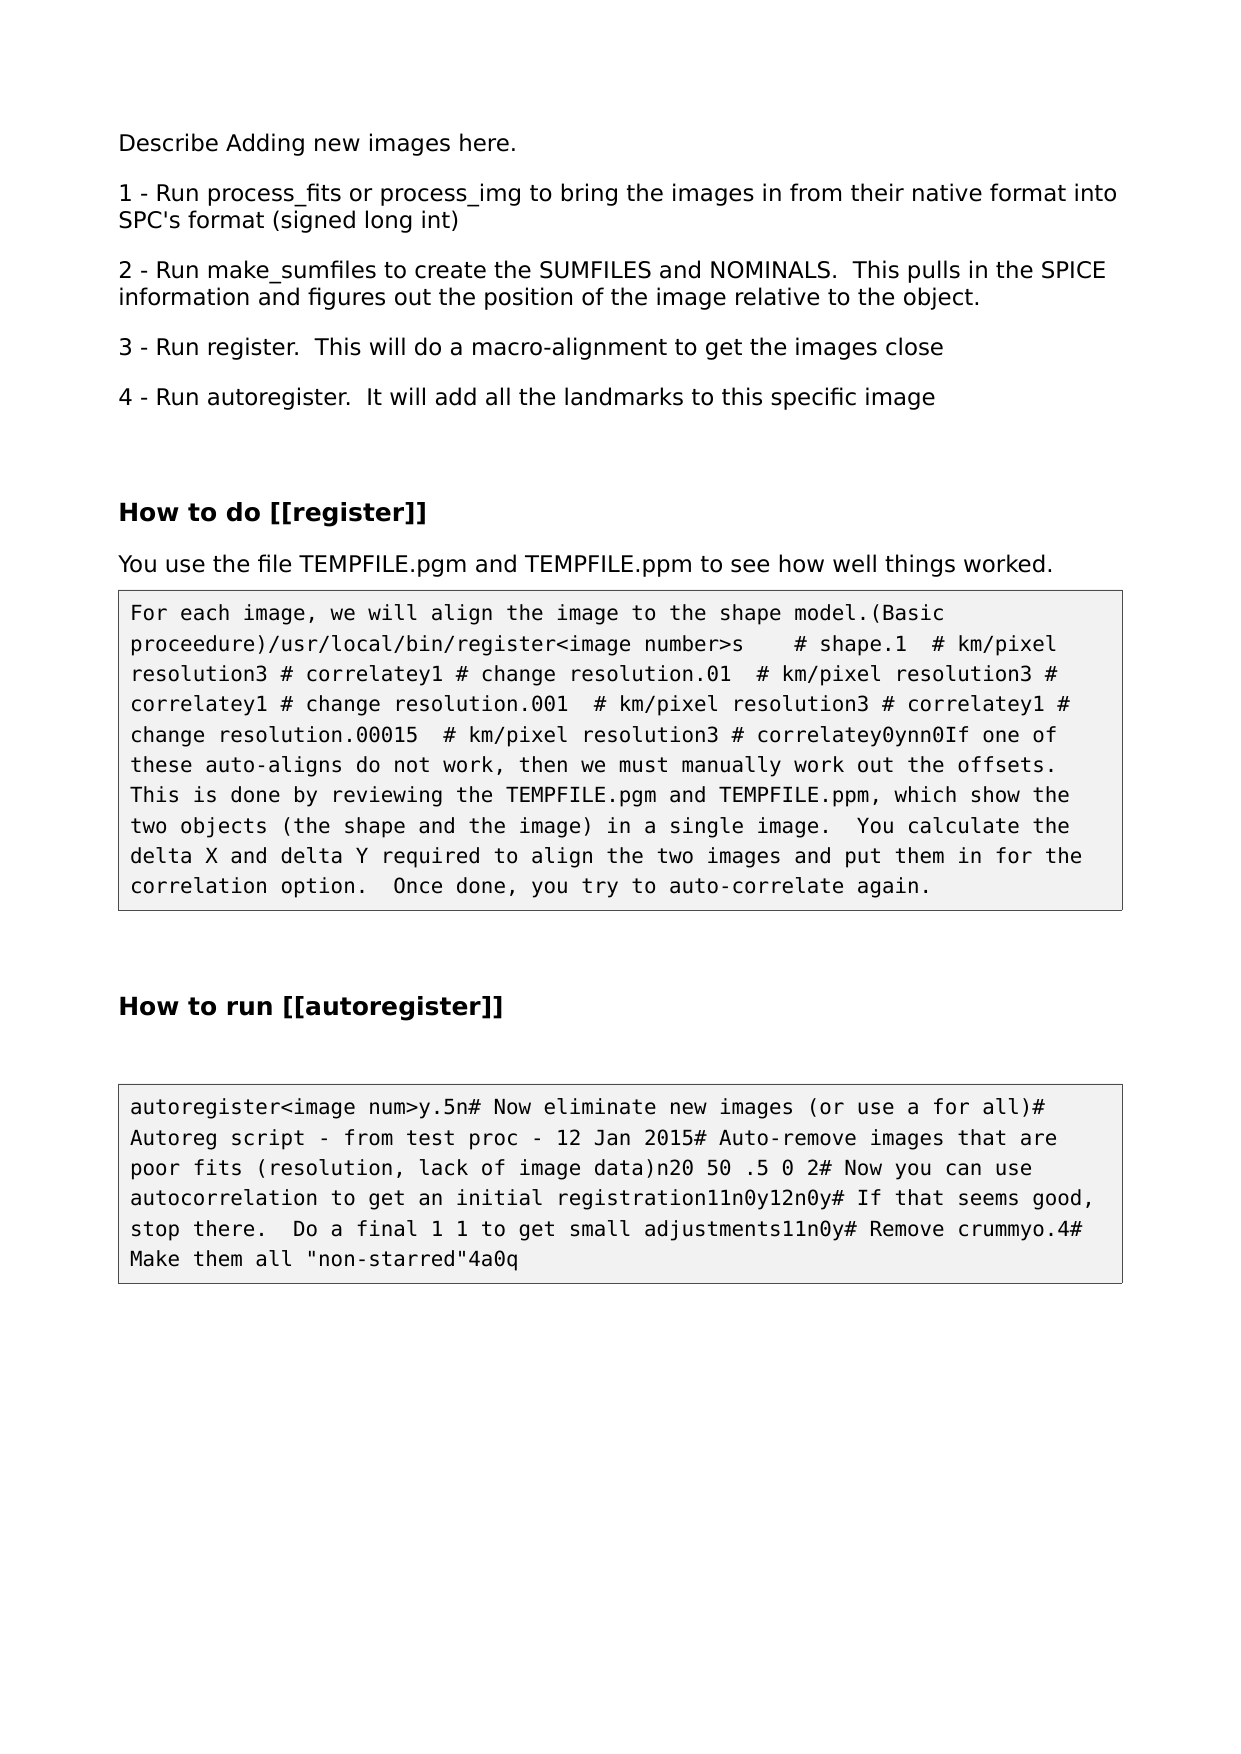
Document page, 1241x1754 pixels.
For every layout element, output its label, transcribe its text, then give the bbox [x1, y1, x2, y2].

text Describe Adding new images here. [118, 130, 1122, 157]
text For each image, we will align the image to the shape model.(Basic proceedure)/usr/local/bin/register<image number>s # shape.1 # km/pixel resolution3 # correlatey1 # change resolution.01 # km/pixel resolution3 # correlatey1 # change resolution.001 # km/pixel resolution3 # correlatey1 # change resolution.00015 # km/pixel resolution3 # correlatey0ynn0If one of these auto-aligns do not work, then we must manually work out the offsets. This is done by reviewing the TEMPFILE.pgm and TEMPFILE.ppm, which show the two objects (the shape and the image) in a single image. You calculate the delta X and delta Y required to align the two images and put them in for the correlation option. Once done, you try to auto-correlate again. [119, 591, 1122, 910]
text 3 - Run register. This will do a macro-alignment to get the images close [118, 334, 1122, 361]
subtitle How to do [[register]] [118, 498, 1122, 527]
text autoregister<image num>y.5n# Now eliminate new images (or use a for all)# Autoreg script - from test proc - 12 Jan 2015# Auto-remove images that are poor fits (resolution, lack of image data)n20 50 .5 0 2# Now you can use autocorrelation to get an initial registration11n0y12n0y# If that seems good, stop there. Do a final 1 1 to get small adjustments11n0y# Remove crummyo.4# Make them all "non-starred"4a0q [119, 1085, 1122, 1283]
text 2 - Run make_sumfiles to create the SUMFILES and NOMINALS. This pulls in the SPICE information and figures out the position of the image relative to the object. [118, 257, 1122, 310]
text 1 - Run process_fits or process_img to bring the images in from their native format into SPC's format (signed long int) [118, 180, 1122, 233]
text 4 - Run autoregister. It will add all the landmarks to this specific image [118, 384, 1122, 411]
text You use the file TEMPFILE.pgm and TEMPFILE.ppm to see how well things worked. [118, 551, 1122, 578]
subtitle How to run [[autoregister]] [118, 992, 1122, 1021]
